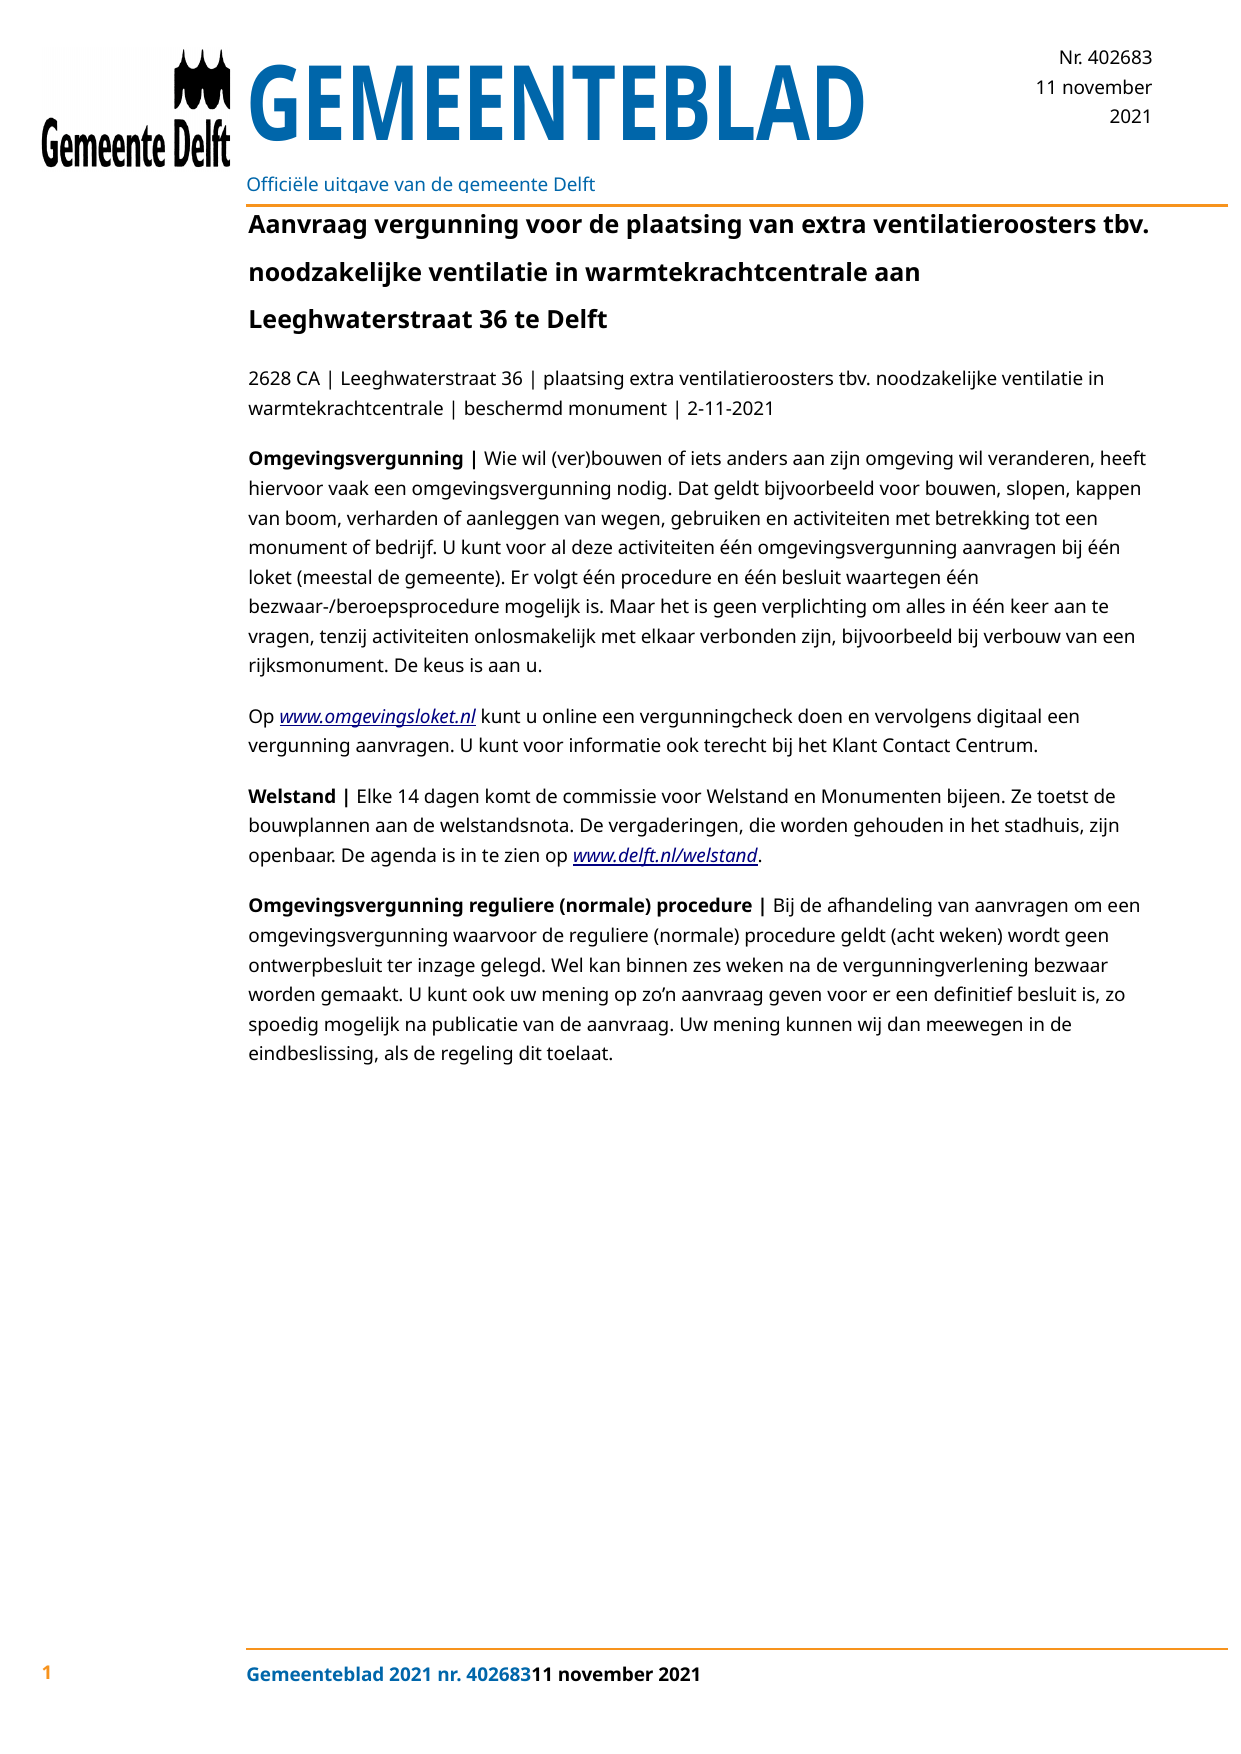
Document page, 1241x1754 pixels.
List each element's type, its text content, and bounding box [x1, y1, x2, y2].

text 2628 CA | Leeghwaterstraat 36 | plaatsing extra ventilatieroosters tbv. noodzakelijke ventilatie in warmtekrachtcentrale | beschermd monument | 2-11-2021 [248, 366, 1152, 421]
picture [41, 47, 231, 172]
text Omgevingsvergunning reguliere (normale) procedure | Bij de afhandeling van aanvragen om een omgevingsvergunning waarvoor de reguliere (normale) procedure geldt (acht weken) wordt geen ontwerpbesluit ter inzage gelegd. Wel kan binnen zes weken na de vergunningverlening bezwaar worden gemaakt. U kunt ook uw mening op zo’n aanvraag geven voor er een definitief besluit is, zo spoedig mogelijk na publicatie van de aanvraag. Uw mening kunnen wij dan meewegen in de eindbeslissing, als de regeling dit toelaat. [248, 893, 1152, 1066]
text Welstand | Elke 14 dagen komt de commissie voor Welstand en Monumenten bijeen. Ze toetst de bouwplannen aan de welstandsnota. De vergaderingen, die worden gehouden in het stadhuis, zijn openbaar. De agenda is in te zien op www.delft.nl/welstand. [248, 783, 1152, 868]
text Op www.omgevingsloket.nl kunt u online een vergunningcheck doen en vervolgens digitaal een vergunning aanvragen. U kunt voor informatie ook terecht bij het Klant Contact Centrum. [248, 703, 1152, 758]
text Aanvraag vergunning voor de plaatsing van extra ventilatieroosters tbv. noodzakelijke ventilatie in warmtekrachtcentrale aan Leeghwaterstraat 36 te Delft [248, 207, 1152, 336]
text Omgevingsvergunning | Wie wil (ver)bouwen of iets anders aan zijn omgeving wil veranderen, heeft hiervoor vaak een omgevingsvergunning nodig. Dat geldt bijvoorbeeld voor bouwen, slopen, kappen van boom, verharden of aanleggen van wegen, gebruiken en activiteiten met betrekking tot een monument of bedrijf. U kunt voor al deze activiteiten één omgevingsvergunning aanvragen bij één loket (meestal de gemeente). Er volgt één procedure en één besluit waartegen één bezwaar-/beroepsprocedure mogelijk is. Maar het is geen verplichting om alles in één keer aan te vragen, tenzij activiteiten onlosmakelijk met elkaar verbonden zijn, bijvoorbeeld bij verbouw van een rijksmonument. De keus is aan u. [248, 446, 1152, 678]
